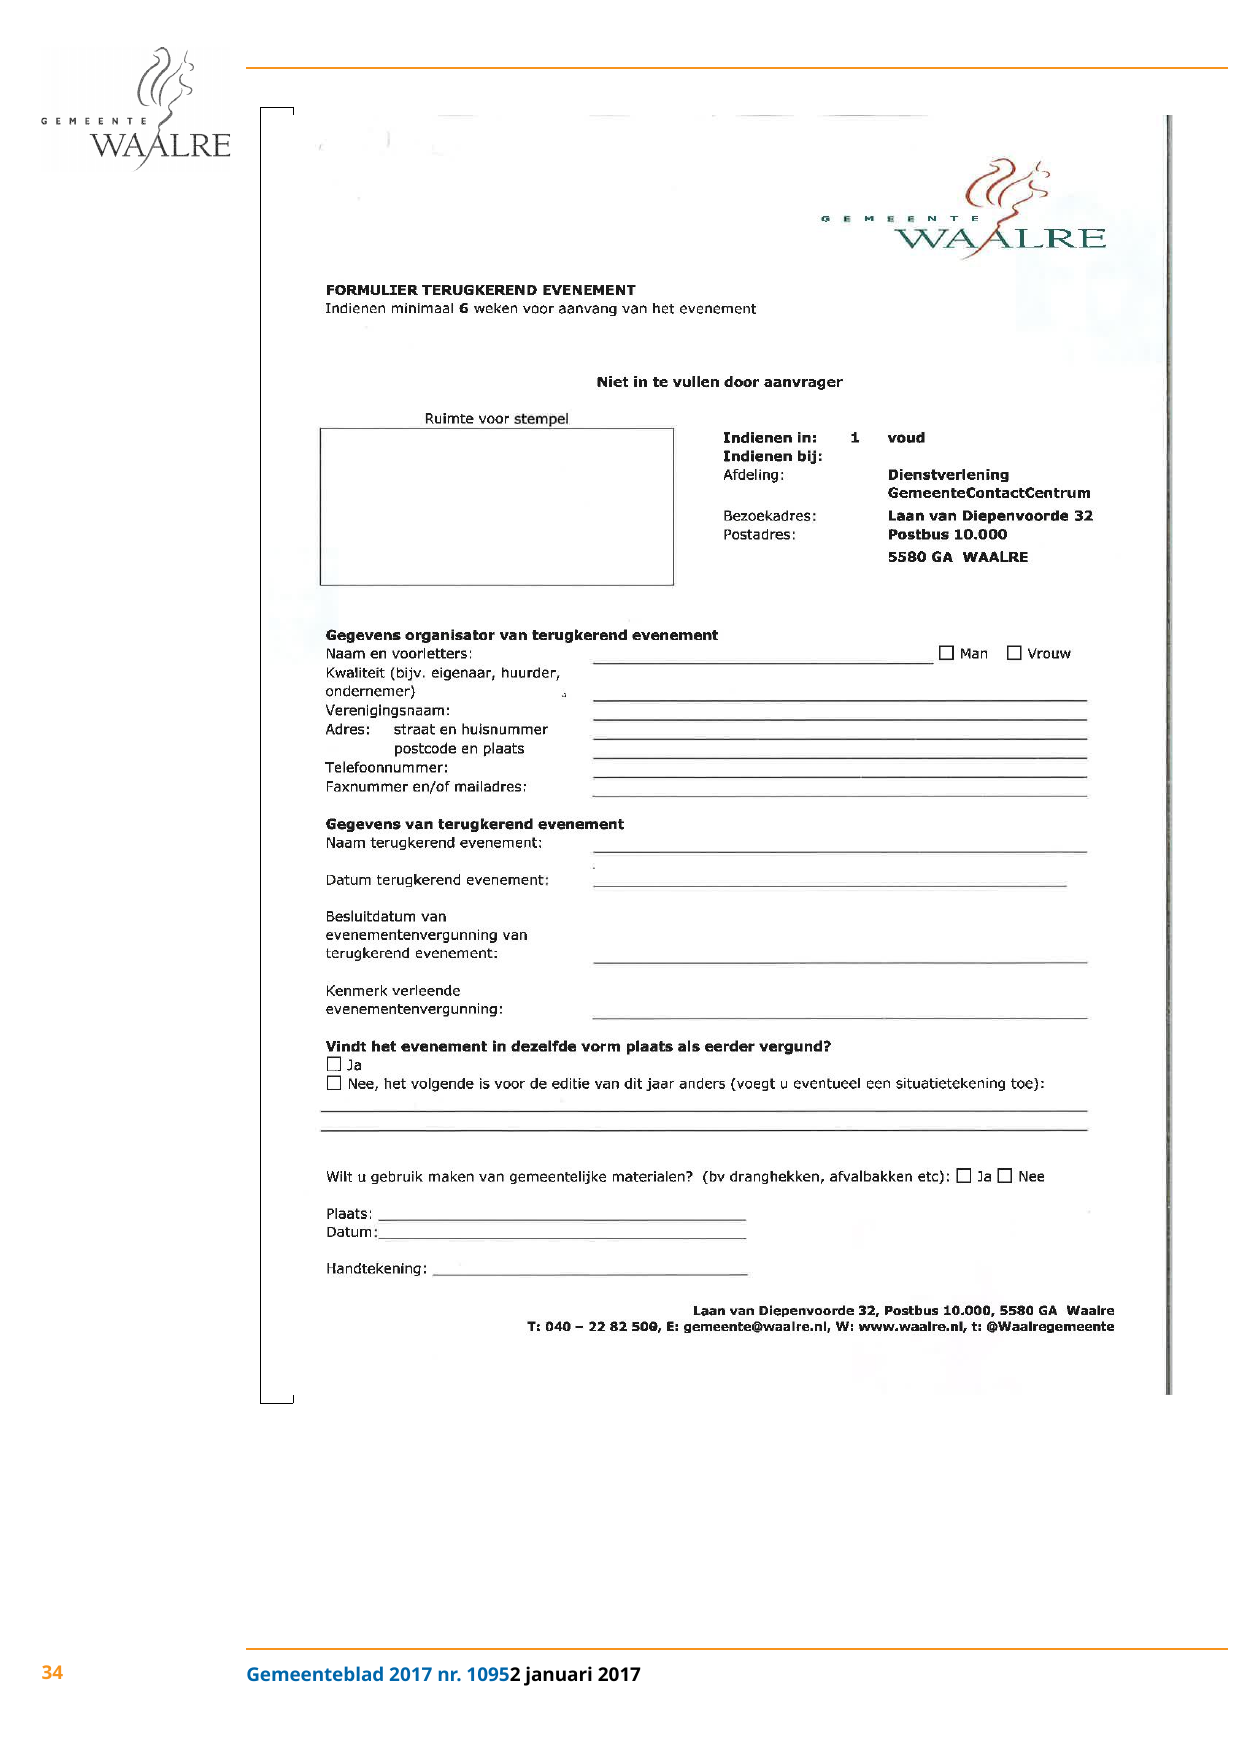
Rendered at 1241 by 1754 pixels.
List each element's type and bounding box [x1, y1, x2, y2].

picture [268, 115, 1173, 1395]
picture [41, 47, 231, 172]
